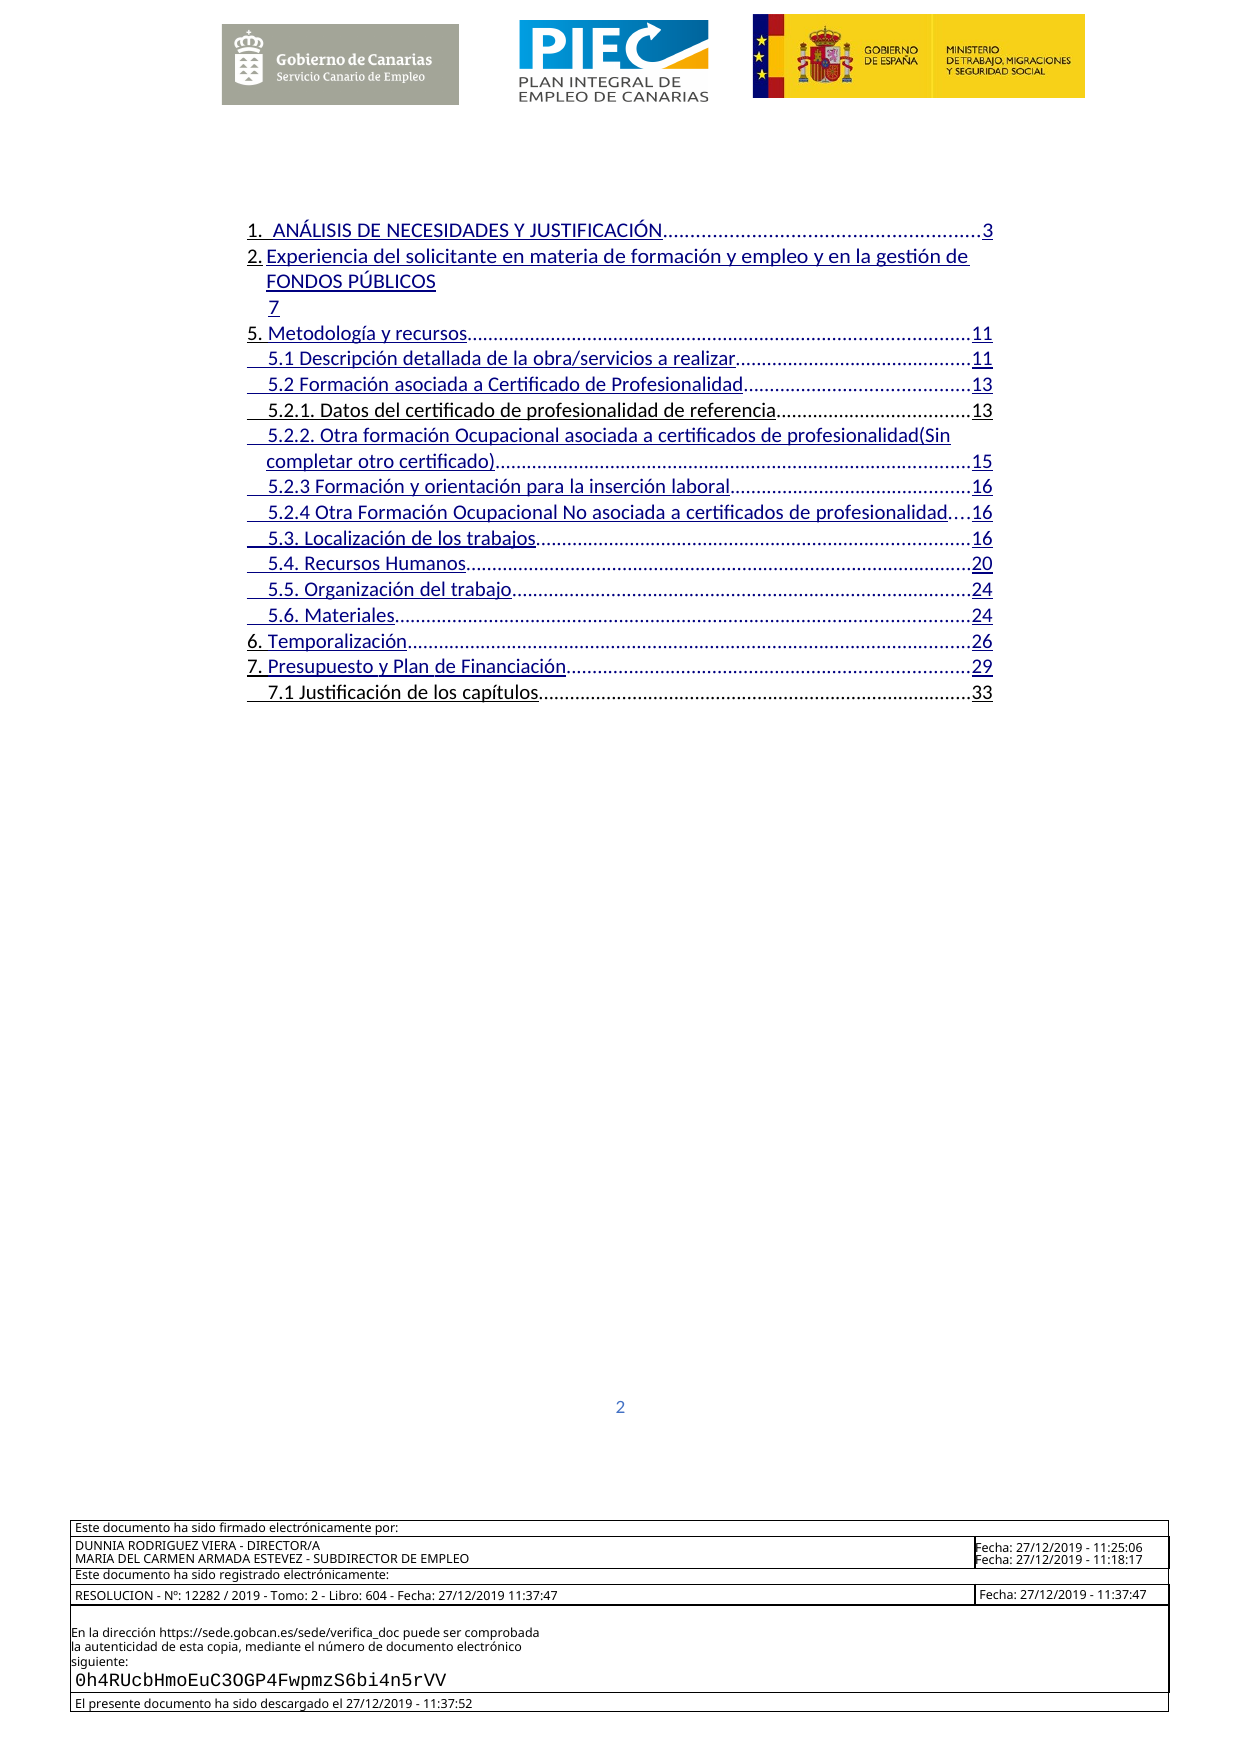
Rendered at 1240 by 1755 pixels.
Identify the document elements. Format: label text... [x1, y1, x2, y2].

text 5.2 Formación asociada a Certificado de Profesionalidad 13 [247, 371, 1181, 397]
text 5.2.2. Otra formación Ocupacional asociada a certificados de profesionalidad(Sin completar otro certificado) 15 [247, 423, 993, 473]
text 5.1 Descripción detallada de la obra/servicios a realizar 11 [247, 346, 1181, 371]
text 5.3. Localización de los trabajos 16 [247, 525, 1181, 550]
list Presupuesto y Plan de Financiación 29 [247, 654, 1181, 679]
text 5.6. Materiales 24 [247, 602, 1181, 628]
subtitle 2 [59, 1395, 1181, 1418]
text 7.1 Justificación de los capítulos 33 [247, 679, 1181, 705]
list Temporalización 26 [247, 628, 1181, 653]
text 5.5. Organización del trabajo 24 [247, 576, 1181, 602]
list Experiencia del solicitante en materia de formación y empleo y en la gestión de FONDOS PÚBLICOS 7 [247, 243, 993, 320]
text 5.2.1. Datos del certificado de profesionalidad de referencia 13 [247, 397, 1181, 422]
list ANÁLISIS DE NECESIDADES Y JUSTIFICACIÓN 3 [247, 217, 1181, 243]
text 5.2.4 Otra Formación Ocupacional No asociada a certificados de profesionalidad 16 [247, 499, 1181, 525]
list Metodología y recursos 11 [247, 320, 1181, 345]
text 5.4. Recursos Humanos 20 [247, 551, 1181, 576]
text 5.2.3 Formación y orientación para la inserción laboral 16 [247, 473, 1181, 499]
